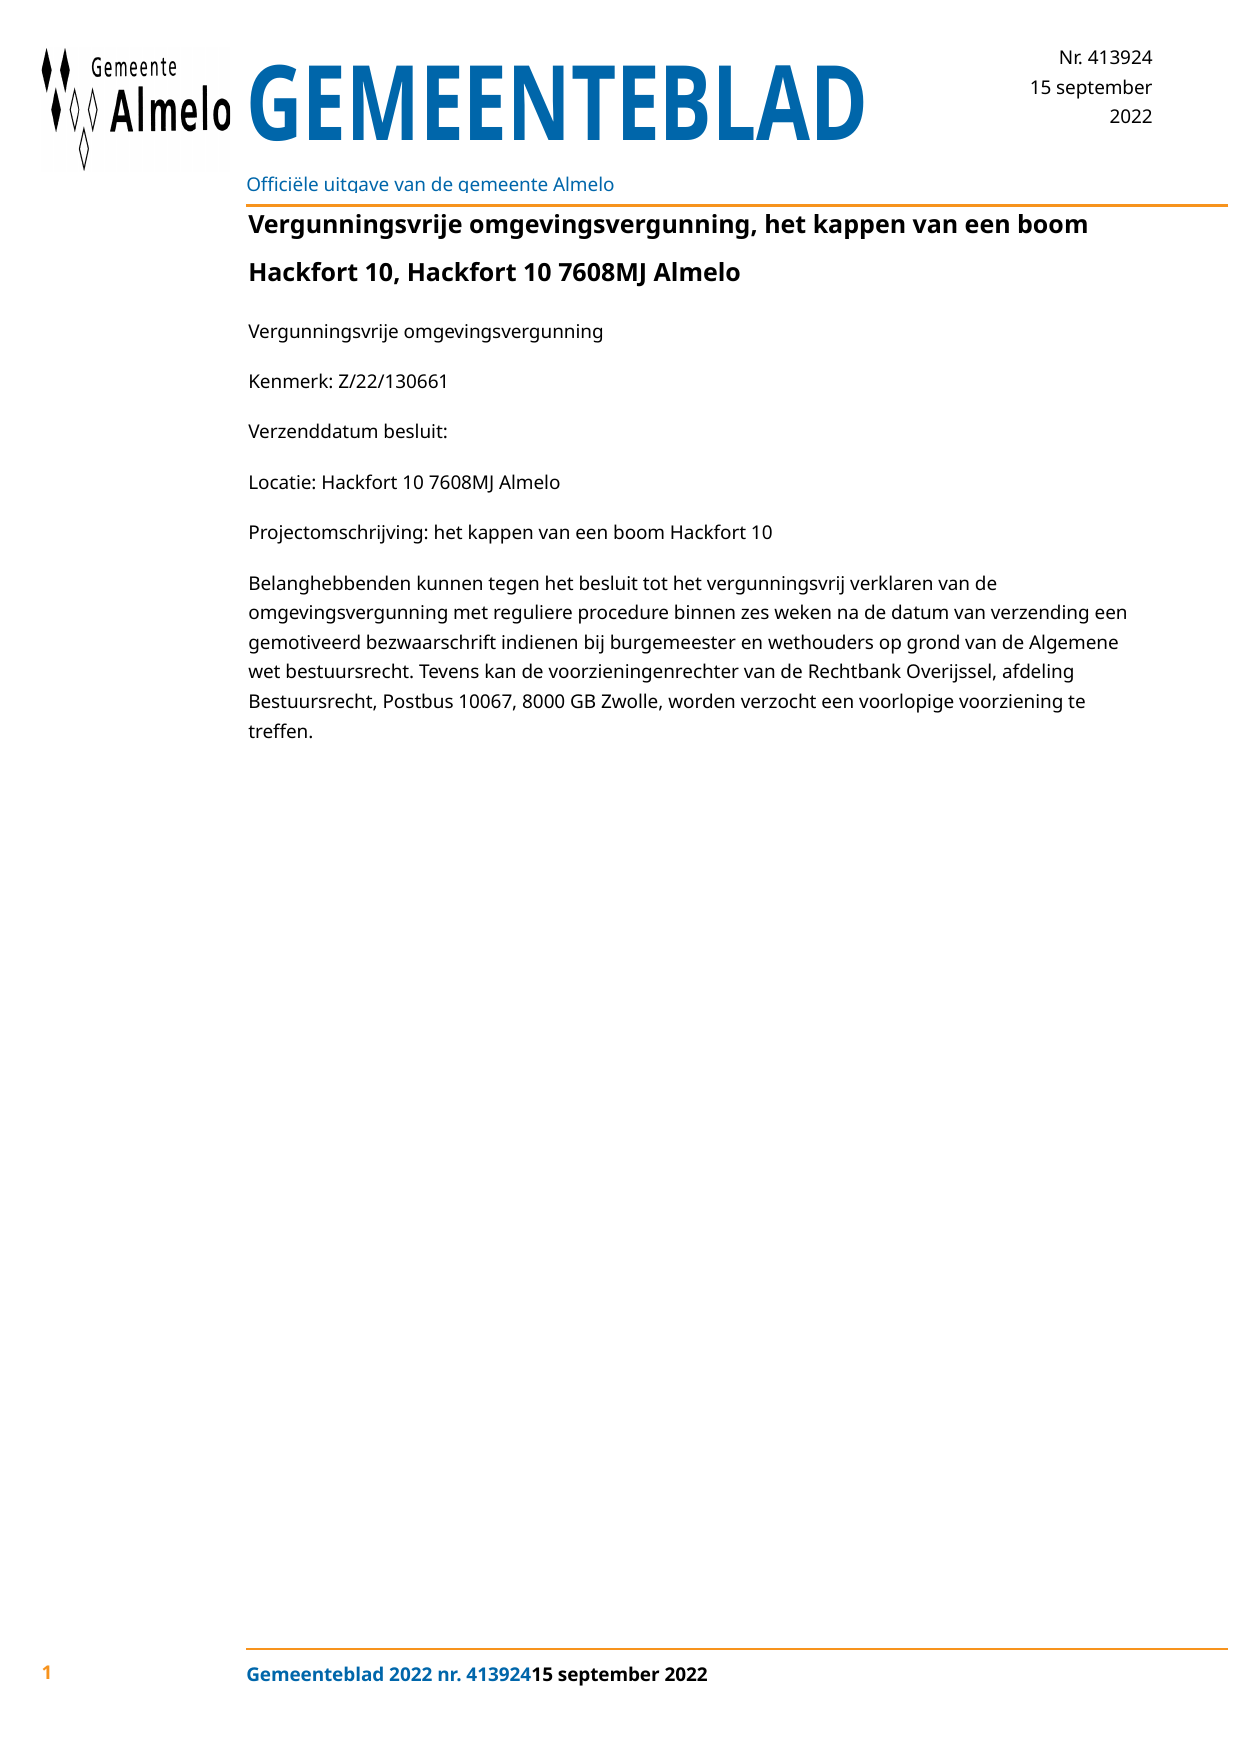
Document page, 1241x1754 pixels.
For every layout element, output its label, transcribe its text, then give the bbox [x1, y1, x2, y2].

text Vergunningsvrije omgevingsvergunning [248, 318, 1152, 344]
text Verzenddatum besluit: [248, 419, 1152, 444]
text Belanghebbenden kunnen tegen het besluit tot het vergunningsvrij verklaren van de omgevingsvergunning met reguliere procedure binnen zes weken na de datum van verzending een gemotiveerd bezwaarschrift indienen bij burgemeester en wethouders op grond van de Algemene wet bestuursrecht. Tevens kan de voorzieningenrechter van de Rechtbank Overijssel, afdeling Bestuursrecht, Postbus 10067, 8000 GB Zwolle, worden verzocht een voorlopige voorziening te treffen. [248, 570, 1152, 744]
text Vergunningsvrije omgevingsvergunning, het kappen van een boom Hackfort 10, Hackfort 10 7608MJ Almelo [248, 207, 1152, 288]
picture [41, 47, 231, 172]
text Locatie: Hackfort 10 7608MJ Almelo [248, 469, 1152, 495]
text Projectomschrijving: het kappen van een boom Hackfort 10 [248, 519, 1152, 545]
text Kenmerk: Z/22/130661 [248, 368, 1152, 394]
